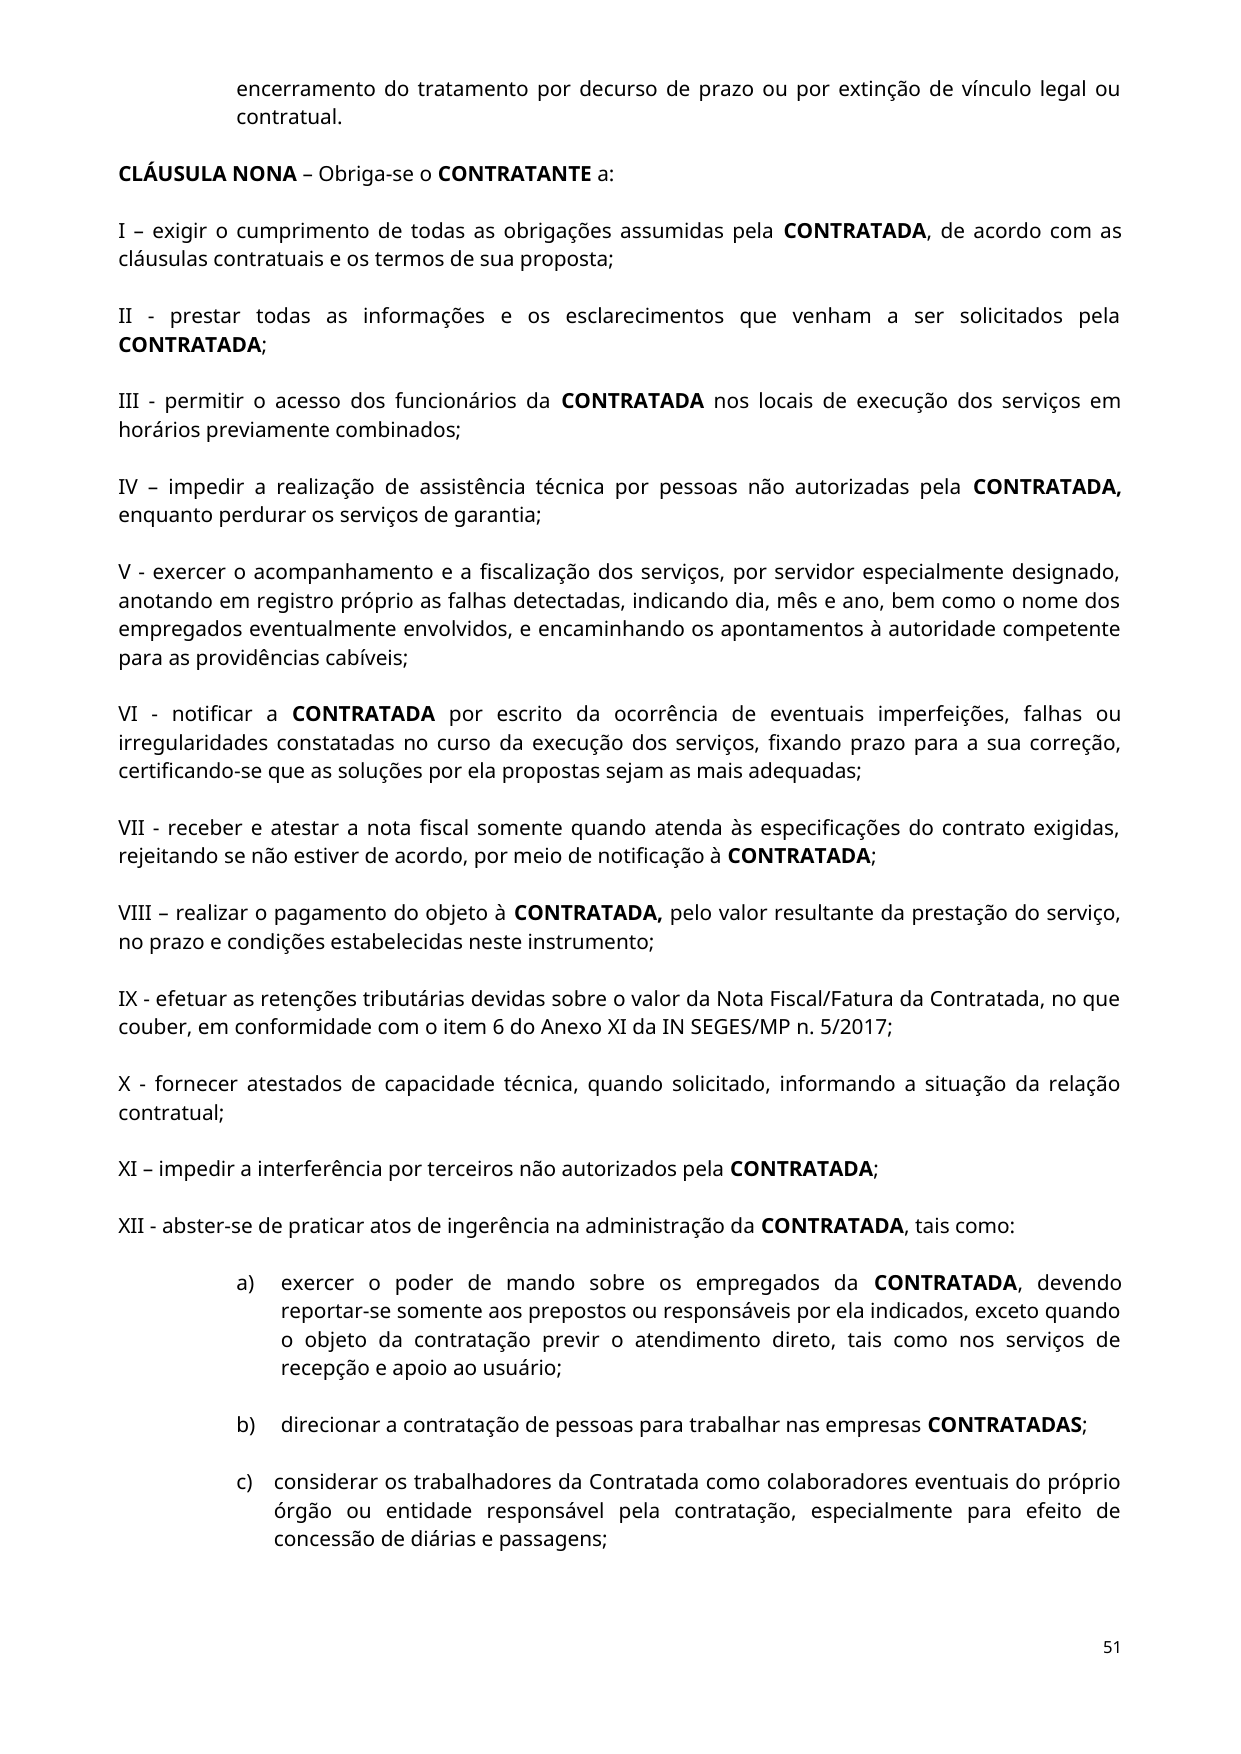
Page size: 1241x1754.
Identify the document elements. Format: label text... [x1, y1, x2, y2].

text XI – impedir a interferência por terceiros não autorizados pela CONTRATADA; [118, 1154, 1122, 1183]
text VII - receber e atestar a nota fiscal somente quando atenda às especificações do contrato exigidas, rejeitando se não estiver de acordo, por meio de notificação à CONTRATADA; [118, 813, 1122, 870]
text IX - efetuar as retenções tributárias devidas sobre o valor da Nota Fiscal/Fatura da Contratada, no que couber, em conformidade com o item 6 do Anexo XI da IN SEGES/MP n. 5/2017; [118, 984, 1122, 1041]
text b) direcionar a contratação de pessoas para trabalhar nas empresas CONTRATADAS; [236, 1410, 1122, 1439]
text X - fornecer atestados de capacidade técnica, quando solicitado, informando a situação da relação contratual; [118, 1069, 1122, 1126]
list considerar os trabalhadores da Contratada como colaboradores eventuais do próprio órgão ou entidade responsável pela contratação, especialmente para efeito de concessão de diárias e passagens; [236, 1467, 1122, 1553]
text IV – impedir a realização de assistência técnica por pessoas não autorizadas pela CONTRATADA, enquanto perdurar os serviços de garantia; [118, 472, 1122, 529]
text III - permitir o acesso dos funcionários da CONTRATADA nos locais de execução dos serviços em horários previamente combinados; [118, 387, 1122, 443]
text a) exercer o poder de mando sobre os empregados da CONTRATADA, devendo reportar-se somente aos prepostos ou responsáveis por ela indicados, exceto quando o objeto da contratação previr o atendimento direto, tais como nos serviços de recepção e apoio ao usuário; [236, 1268, 1122, 1382]
text V - exercer o acompanhamento e a fiscalização dos serviços, por servidor especialmente designado, anotando em registro próprio as falhas detectadas, indicando dia, mês e ano, bem como o nome dos empregados eventualmente envolvidos, e encaminhando os apontamentos à autoridade competente para as providências cabíveis; [118, 557, 1122, 671]
text XII - abster-se de praticar atos de ingerência na administração da CONTRATADA, tais como: [118, 1211, 1122, 1240]
text encerramento do tratamento por decurso de prazo ou por extinção de vínculo legal ou contratual. [236, 74, 1122, 131]
text VIII – realizar o pagamento do objeto à CONTRATADA, pelo valor resultante da prestação do serviço, no prazo e condições estabelecidas neste instrumento; [118, 898, 1122, 955]
text CLÁUSULA NONA – Obriga-se o CONTRATANTE a: [118, 159, 1122, 188]
text I – exigir o cumprimento de todas as obrigações assumidas pela CONTRATADA, de acordo com as cláusulas contratuais e os termos de sua proposta; [118, 216, 1122, 273]
text VI - notificar a CONTRATADA por escrito da ocorrência de eventuais imperfeições, falhas ou irregularidades constatadas no curso da execução dos serviços, fixando prazo para a sua correção, certificando-se que as soluções por ela propostas sejam as mais adequadas; [118, 699, 1122, 785]
text II - prestar todas as informações e os esclarecimentos que venham a ser solicitados pela CONTRATADA; [118, 301, 1122, 358]
